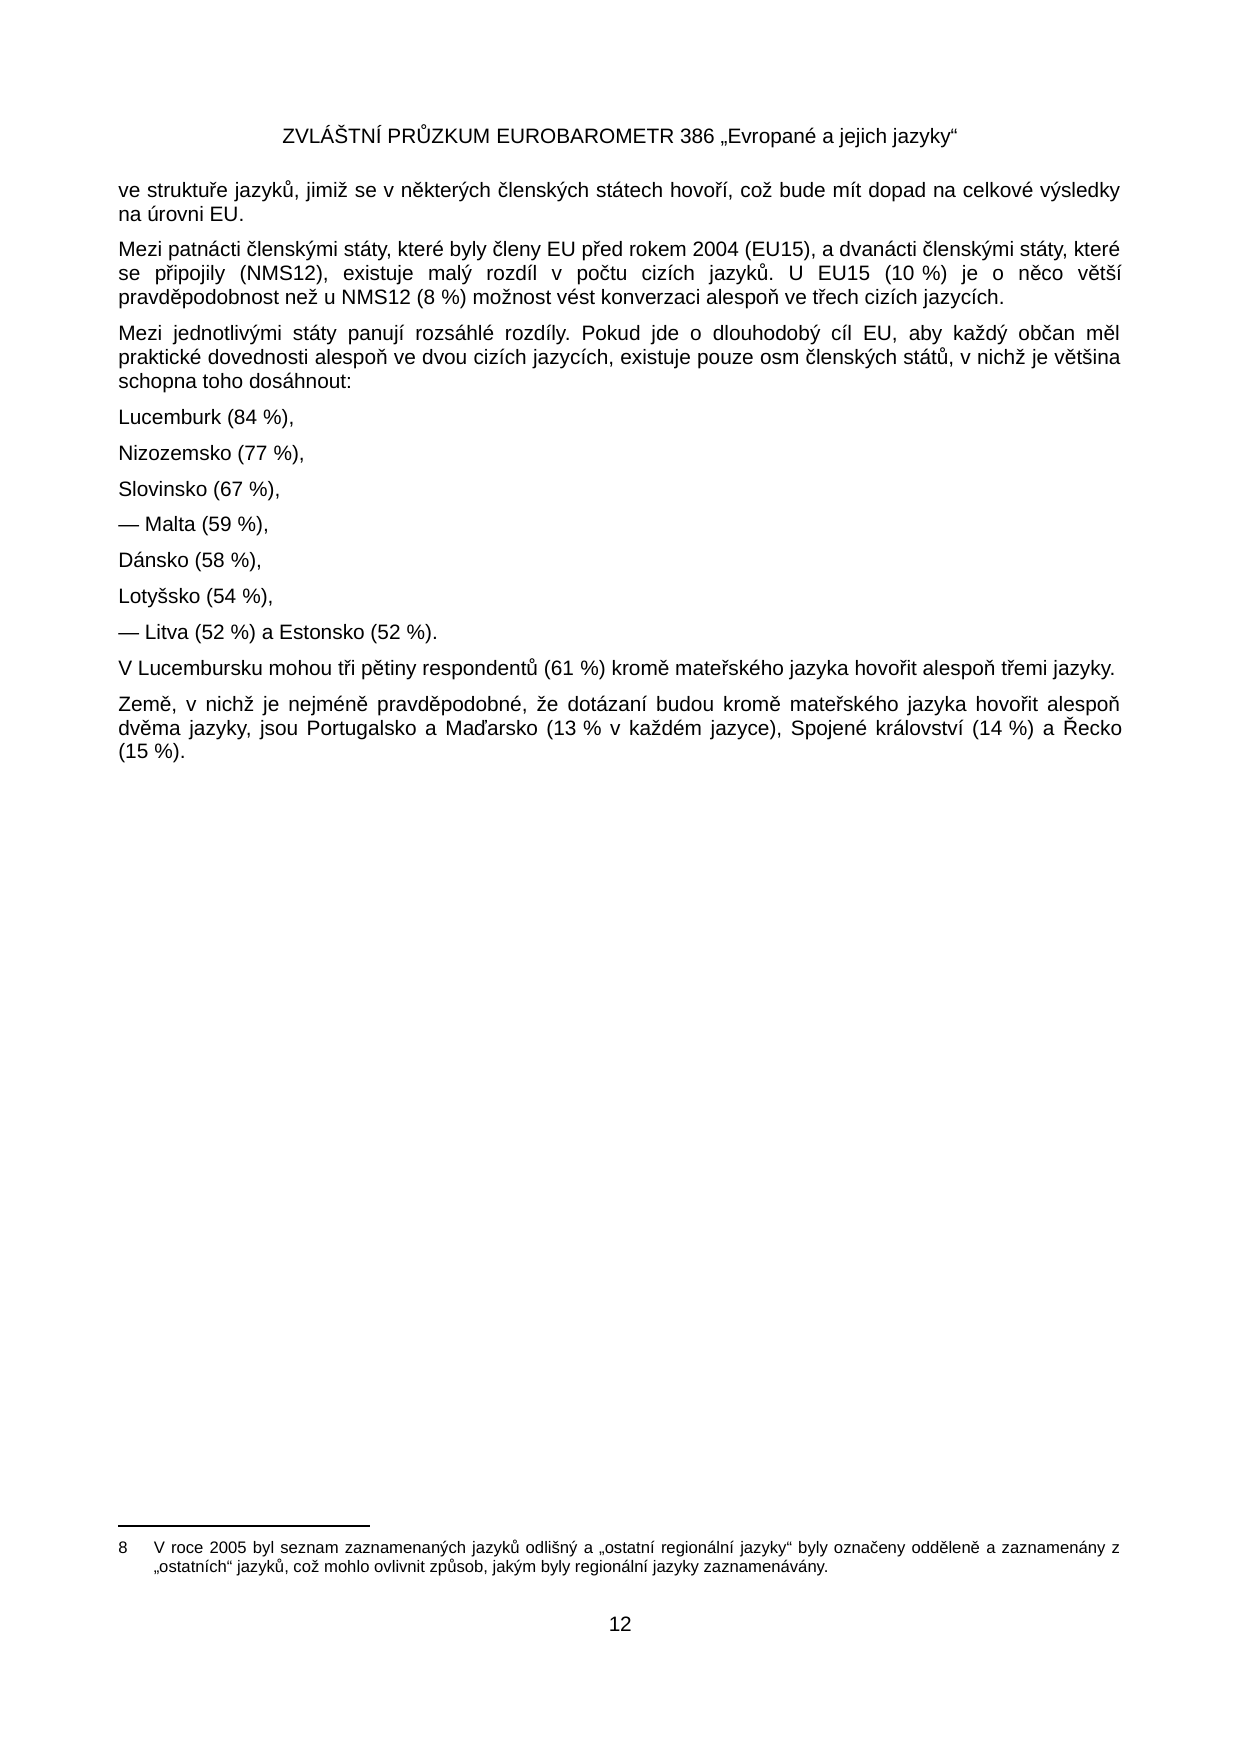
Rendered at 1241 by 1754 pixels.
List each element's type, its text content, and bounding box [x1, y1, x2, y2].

text — Malta (59 %), [118, 512, 1122, 536]
text Mezi patnácti členskými státy, které byly členy EU před rokem 2004 (EU15), a dvanácti členskými státy, které se připojily (NMS12), existuje malý rozdíl v počtu cizích jazyků. U EU15 (10 %) je o něco větší pravděpodobnost než u NMS12 (8 %) možnost vést konverzaci alespoň ve třech cizích jazycích. [118, 237, 1122, 309]
text V Lucembursku mohou tři pětiny respondentů (61 %) kromě mateřského jazyka hovořit alespoň třemi jazyky. [118, 656, 1122, 679]
text Slovinsko (67 %), [118, 476, 1122, 500]
text Lotyšsko (54 %), [118, 584, 1122, 608]
text Dánsko (58 %), [118, 548, 1122, 572]
text Země, v nichž je nejméně pravděpodobné, že dotázaní budou kromě mateřského jazyka hovořit alespoň dvěma jazyky, jsou Portugalsko a Maďarsko (13 % v každém jazyce), Spojené království (14 %) a Řecko (15 %). [118, 691, 1122, 763]
text V roce 2005 byl seznam zaznamenaných jazyků odlišný a „ostatní regionální jazyky“ byly označeny odděleně a zaznamenány z „ostatních“ jazyků, což mohlo ovlivnit způsob, jakým byly regionální jazyky zaznamenávány. [118, 1538, 1122, 1576]
text Mezi jednotlivými státy panují rozsáhlé rozdíly. Pokud jde o dlouhodobý cíl EU, aby každý občan měl praktické dovednosti alespoň ve dvou cizích jazycích, existuje pouze osm členských států, v nichž je většina schopna toho dosáhnout: [118, 321, 1122, 393]
text Podíly uvedené v tomto průzkumu se mírně snížily ve srovnání s podíly hlášenými v roce 2005, i když celkový obraz zůstává podobný. Tyto malé kapky lze částečně vysvětlit změnami dotazníku. Za druhé, analýza výsledků na vnitrostátní úrovni, o něco později v této části zprávy, ukazuje některé významné změny ve struktuře jazyků, jimiž se v některých členských státech hovoří, což bude mít dopad na celkové výsledky na úrovni EU. [118, 177, 1122, 225]
text — Litva (52 %) a Estonsko (52 %). [118, 620, 1122, 644]
text Nizozemsko (77 %), [118, 441, 1122, 464]
text Lucemburk (84 %), [118, 405, 1122, 429]
